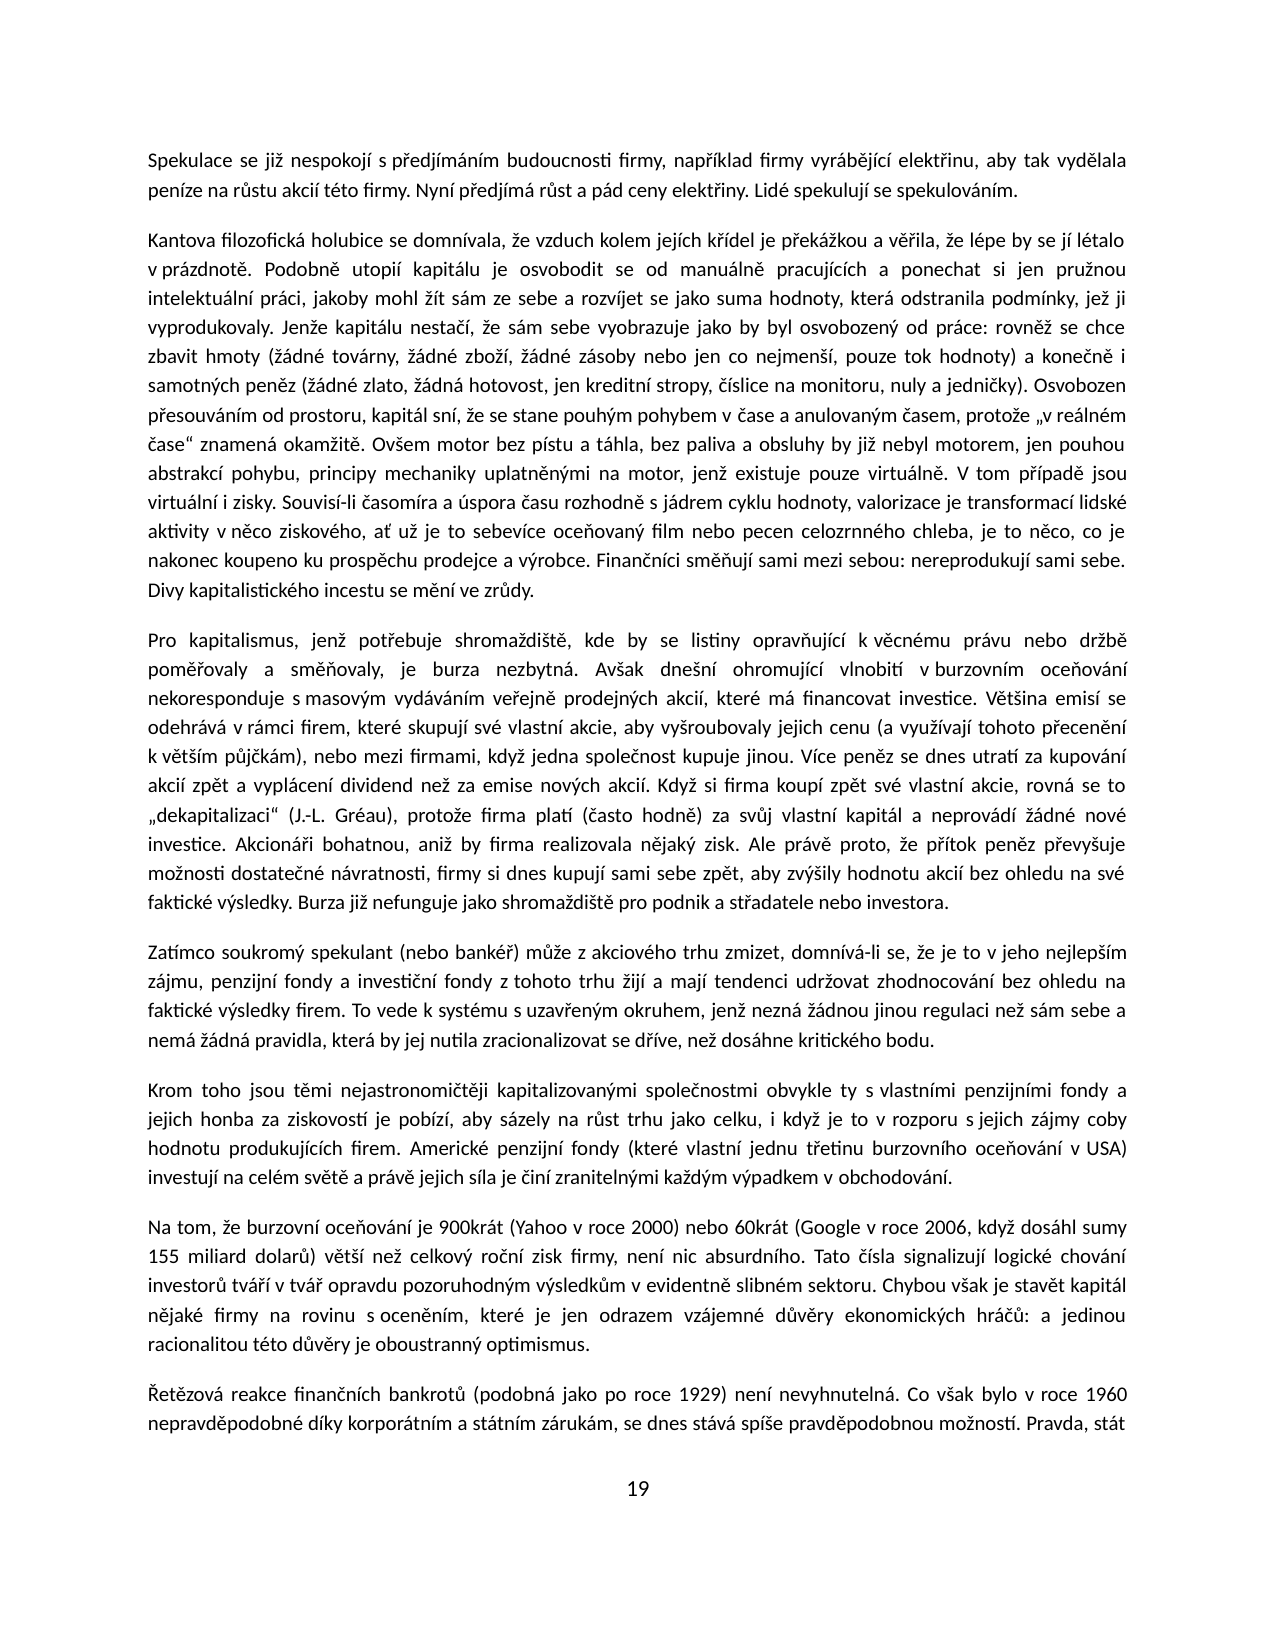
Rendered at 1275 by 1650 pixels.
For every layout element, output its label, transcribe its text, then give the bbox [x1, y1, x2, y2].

text Kantova filozofická holubice se domnívala, že vzduch kolem jejích křídel je překážkou a věřila, že lépe by se jí létalo v prázdnotě. Podobně utopií kapitálu je osvobodit se od manuálně pracujících a ponechat si jen pružnou intelektuální práci, jakoby mohl žít sám ze sebe a rozvíjet se jako suma hodnoty, která odstranila podmínky, jež ji vyprodukovaly. Jenže kapitálu nestačí, že sám sebe vyobrazuje jako by byl osvobozený od práce: rovněž se chce zbavit hmoty (žádné továrny, žádné zboží, žádné zásoby nebo jen co nejmenší, pouze tok hodnoty) a konečně i samotných peněz (žádné zlato, žádná hotovost, jen kreditní stropy, číslice na monitoru, nuly a jedničky). Osvobozen přesouváním od prostoru, kapitál sní, že se stane pouhým pohybem v čase a anulovaným časem, protože „v reálném čase“ znamená okamžitě. Ovšem motor bez pístu a táhla, bez paliva a obsluhy by již nebyl motorem, jen pouhou abstrakcí pohybu, principy mechaniky uplatněnými na motor, jenž existuje pouze virtuálně. V tom případě jsou virtuální i zisky. Souvisí-li časomíra a úspora času rozhodně s jádrem cyklu hodnoty, valorizace je transformací lidské aktivity v něco ziskového, ať už je to sebevíce oceňovaný film nebo pecen celozrnného chleba, je to něco, co je nakonec koupeno ku prospěchu prodejce a výrobce. Finančníci směňují sami mezi sebou: nereprodukují sami sebe. Divy kapitalistického incestu se mění ve zrůdy. [148, 227, 1127, 602]
text Pro kapitalismus, jenž potřebuje shromaždiště, kde by se listiny opravňující k věcnému právu nebo držbě poměřovaly a směňovaly, je burza nezbytná. Avšak dnešní ohromující vlnobití v burzovním oceňování nekoresponduje s masovým vydáváním veřejně prodejných akcií, které má financovat investice. Většina emisí se odehrává v rámci firem, které skupují své vlastní akcie, aby vyšroubovaly jejich cenu (a využívají tohoto přecenění k větším půjčkám), nebo mezi firmami, když jedna společnost kupuje jinou. Více peněz se dnes utratí za kupování akcií zpět a vyplácení dividend než za emise nových akcií. Když si firma koupí zpět své vlastní akcie, rovná se to „dekapitalizaci“ (J.-L. Gréau), protože firma platí (často hodně) za svůj vlastní kapitál a neprovádí žádné nové investice. Akcionáři bohatnou, aniž by firma realizovala nějaký zisk. Ale právě proto, že přítok peněz převyšuje možnosti dostatečné návratnosti, firmy si dnes kupují sami sebe zpět, aby zvýšily hodnotu akcií bez ohledu na své faktické výsledky. Burza již nefunguje jako shromaždiště pro podnik a střadatele nebo investora. [148, 627, 1127, 915]
text Na tom, že burzovní oceňování je 900krát (Yahoo v roce 2000) nebo 60krát (Google v roce 2006, když dosáhl sumy 155 miliard dolarů) větší než celkový roční zisk firmy, není nic absurdního. Tato čísla signalizují logické chování investorů tváří v tvář opravdu pozoruhodným výsledkům v evidentně slibném sektoru. Chybou však je stavět kapitál nějaké firmy na rovinu s oceněním, které je jen odrazem vzájemné důvěry ekonomických hráčů: a jedinou racionalitou této důvěry je oboustranný optimismus. [148, 1214, 1127, 1356]
text Řetězová reakce finančních bankrotů (podobná jako po roce 1929) není nevyhnutelná. Co však bylo v roce 1960 nepravděpodobné díky korporátním a státním zárukám, se dnes stává spíše pravděpodobnou možností. Pravda, stát [148, 1381, 1127, 1436]
text Krom toho jsou těmi nejastronomičtěji kapitalizovanými společnostmi obvykle ty s vlastními penzijními fondy a jejich honba za ziskovostí je pobízí, aby sázely na růst trhu jako celku, i když je to v rozporu s jejich zájmy coby hodnotu produkujících firem. Americké penzijní fondy (které vlastní jednu třetinu burzovního oceňování v USA) investují na celém světě a právě jejich síla je činí zranitelnými každým výpadkem v obchodování. [148, 1077, 1127, 1190]
text Zatímco soukromý spekulant (nebo bankéř) může z akciového trhu zmizet, domnívá-li se, že je to v jeho nejlepším zájmu, penzijní fondy a investiční fondy z tohoto trhu žijí a mají tendenci udržovat zhodnocování bez ohledu na faktické výsledky firem. To vede k systému s uzavřeným okruhem, jenž nezná žádnou jinou regulaci než sám sebe a nemá žádná pravidla, která by jej nutila zracionalizovat se dříve, než dosáhne kritického bodu. [148, 939, 1127, 1052]
text Spekulace se již nespokojí s předjímáním budoucnosti firmy, například firmy vyrábějící elektřinu, aby tak vydělala peníze na růstu akcií této firmy. Nyní předjímá růst a pád ceny elektřiny. Lidé spekulují se spekulováním. [148, 148, 1127, 202]
